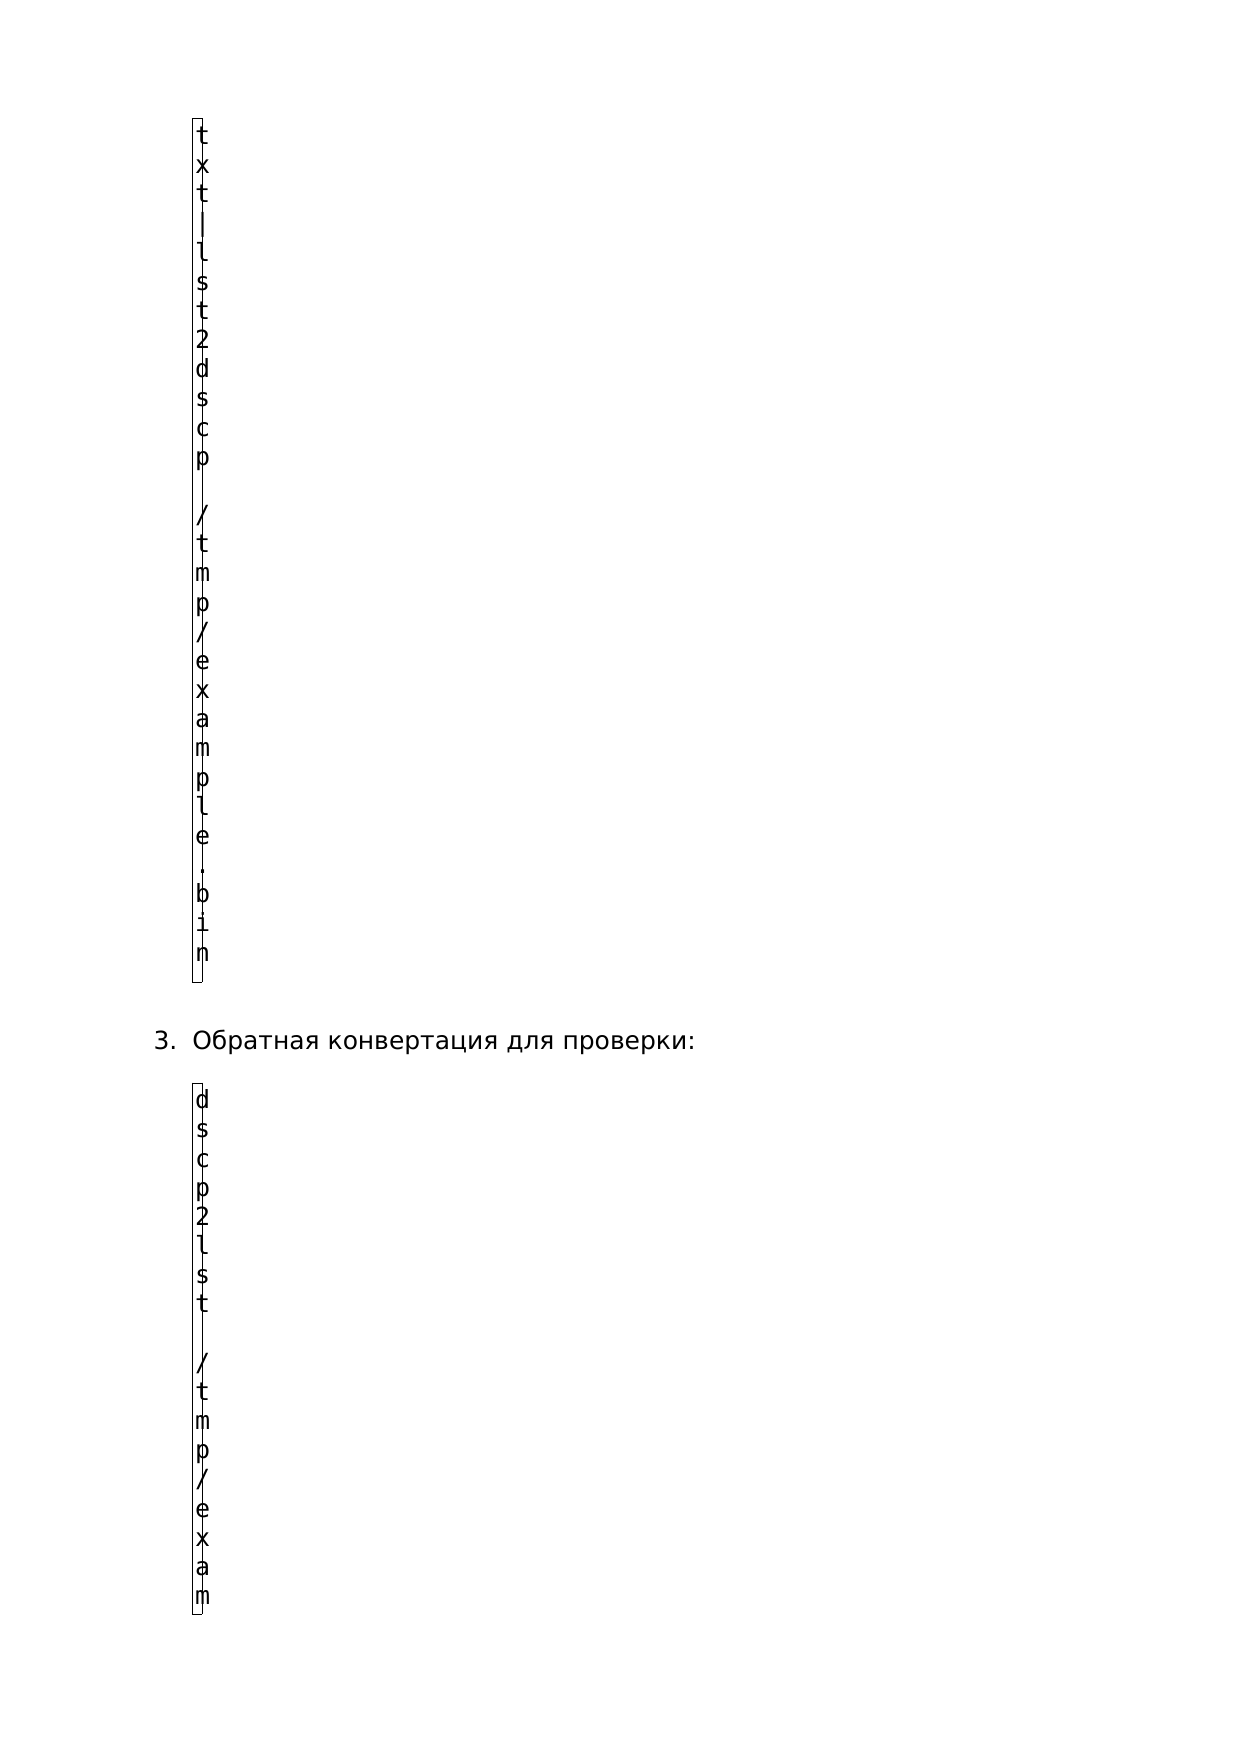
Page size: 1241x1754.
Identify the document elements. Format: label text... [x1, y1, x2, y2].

list Обратная конвертация для проверки: [177, 1026, 1122, 1055]
table_header dscp2lst /tmp/example.bin [193, 1084, 202, 1613]
table_header cat example.txt|lst2dscp /tmp/example.bin [193, 119, 202, 982]
